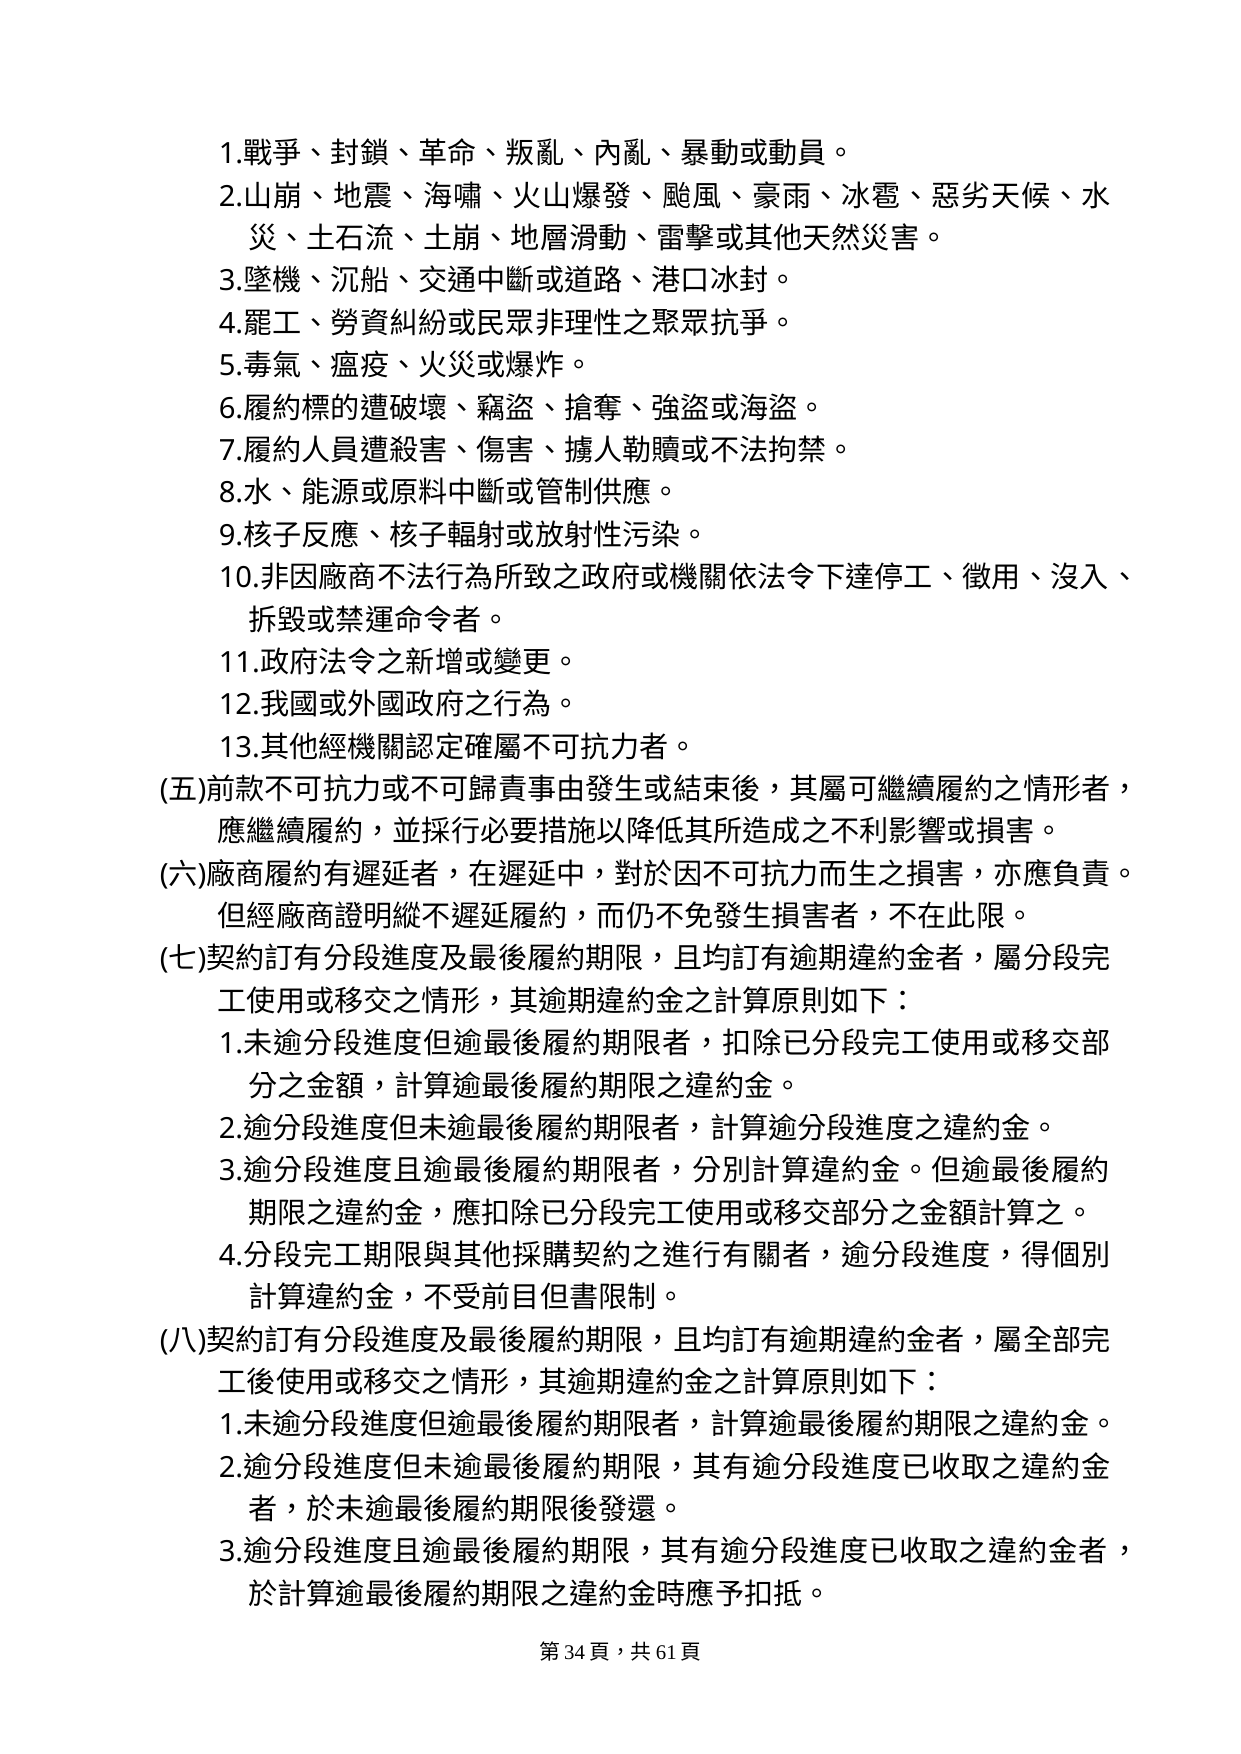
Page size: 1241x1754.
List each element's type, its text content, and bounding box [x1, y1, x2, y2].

text 9.核子反應、核子輻射或放射性污染。 [218, 511, 1110, 554]
text 2.逾分段進度但未逾最後履約期限，其有逾分段進度已收取之違約金者，於未逾最後履約期限後發還。 [218, 1443, 1110, 1528]
text 4.罷工、勞資糾紛或民眾非理性之聚眾抗爭。 [218, 299, 1110, 342]
text (五)前款不可抗力或不可歸責事由發生或結束後，其屬可繼續履約之情形者，應繼續履約，並採行必要措施以降低其所造成之不利影響或損害。 [159, 766, 1110, 850]
text 1.戰爭、封鎖、革命、叛亂、內亂、暴動或動員。 [218, 130, 1110, 172]
text 7.履約人員遭殺害、傷害、擄人勒贖或不法拘禁。 [218, 427, 1110, 469]
text 12.我國或外國政府之行為。 [218, 681, 1110, 723]
text 4.分段完工期限與其他採購契約之進行有關者，逾分段進度，得個別計算違約金，不受前目但書限制。 [218, 1231, 1110, 1316]
text (八)契約訂有分段進度及最後履約期限，且均訂有逾期違約金者，屬全部完工後使用或移交之情形，其逾期違約金之計算原則如下： [159, 1316, 1110, 1401]
text (六)廠商履約有遲延者，在遲延中，對於因不可抗力而生之損害，亦應負責。但經廠商證明縱不遲延履約，而仍不免發生損害者，不在此限。 [159, 850, 1110, 935]
text 2.山崩、地震、海嘯、火山爆發、颱風、豪雨、冰雹、惡劣天候、水災、土石流、土崩、地層滑動、雷擊或其他天然災害。 [218, 172, 1110, 257]
text 3.逾分段進度且逾最後履約期限，其有逾分段進度已收取之違約金者，於計算逾最後履約期限之違約金時應予扣抵。 [218, 1528, 1110, 1613]
text 8.水、能源或原料中斷或管制供應。 [218, 469, 1110, 511]
text 6.履約標的遭破壞、竊盜、搶奪、強盜或海盜。 [218, 384, 1110, 427]
text 3.墜機、沉船、交通中斷或道路、港口冰封。 [218, 257, 1110, 299]
text 3.逾分段進度且逾最後履約期限者，分別計算違約金。但逾最後履約期限之違約金，應扣除已分段完工使用或移交部分之金額計算之。 [218, 1147, 1110, 1231]
text 1.未逾分段進度但逾最後履約期限者，計算逾最後履約期限之違約金。 [218, 1401, 1110, 1443]
text 10.非因廠商不法行為所致之政府或機關依法令下達停工、徵用、沒入、拆毀或禁運命令者。 [218, 554, 1110, 638]
text 13.其他經機關認定確屬不可抗力者。 [218, 723, 1110, 766]
text 11.政府法令之新增或變更。 [218, 638, 1110, 681]
text 5.毒氣、瘟疫、火災或爆炸。 [218, 342, 1110, 384]
text 1.未逾分段進度但逾最後履約期限者，扣除已分段完工使用或移交部分之金額，計算逾最後履約期限之違約金。 [218, 1020, 1110, 1104]
text 2.逾分段進度但未逾最後履約期限者，計算逾分段進度之違約金。 [218, 1104, 1110, 1147]
text (七)契約訂有分段進度及最後履約期限，且均訂有逾期違約金者，屬分段完工使用或移交之情形，其逾期違約金之計算原則如下： [159, 935, 1110, 1020]
